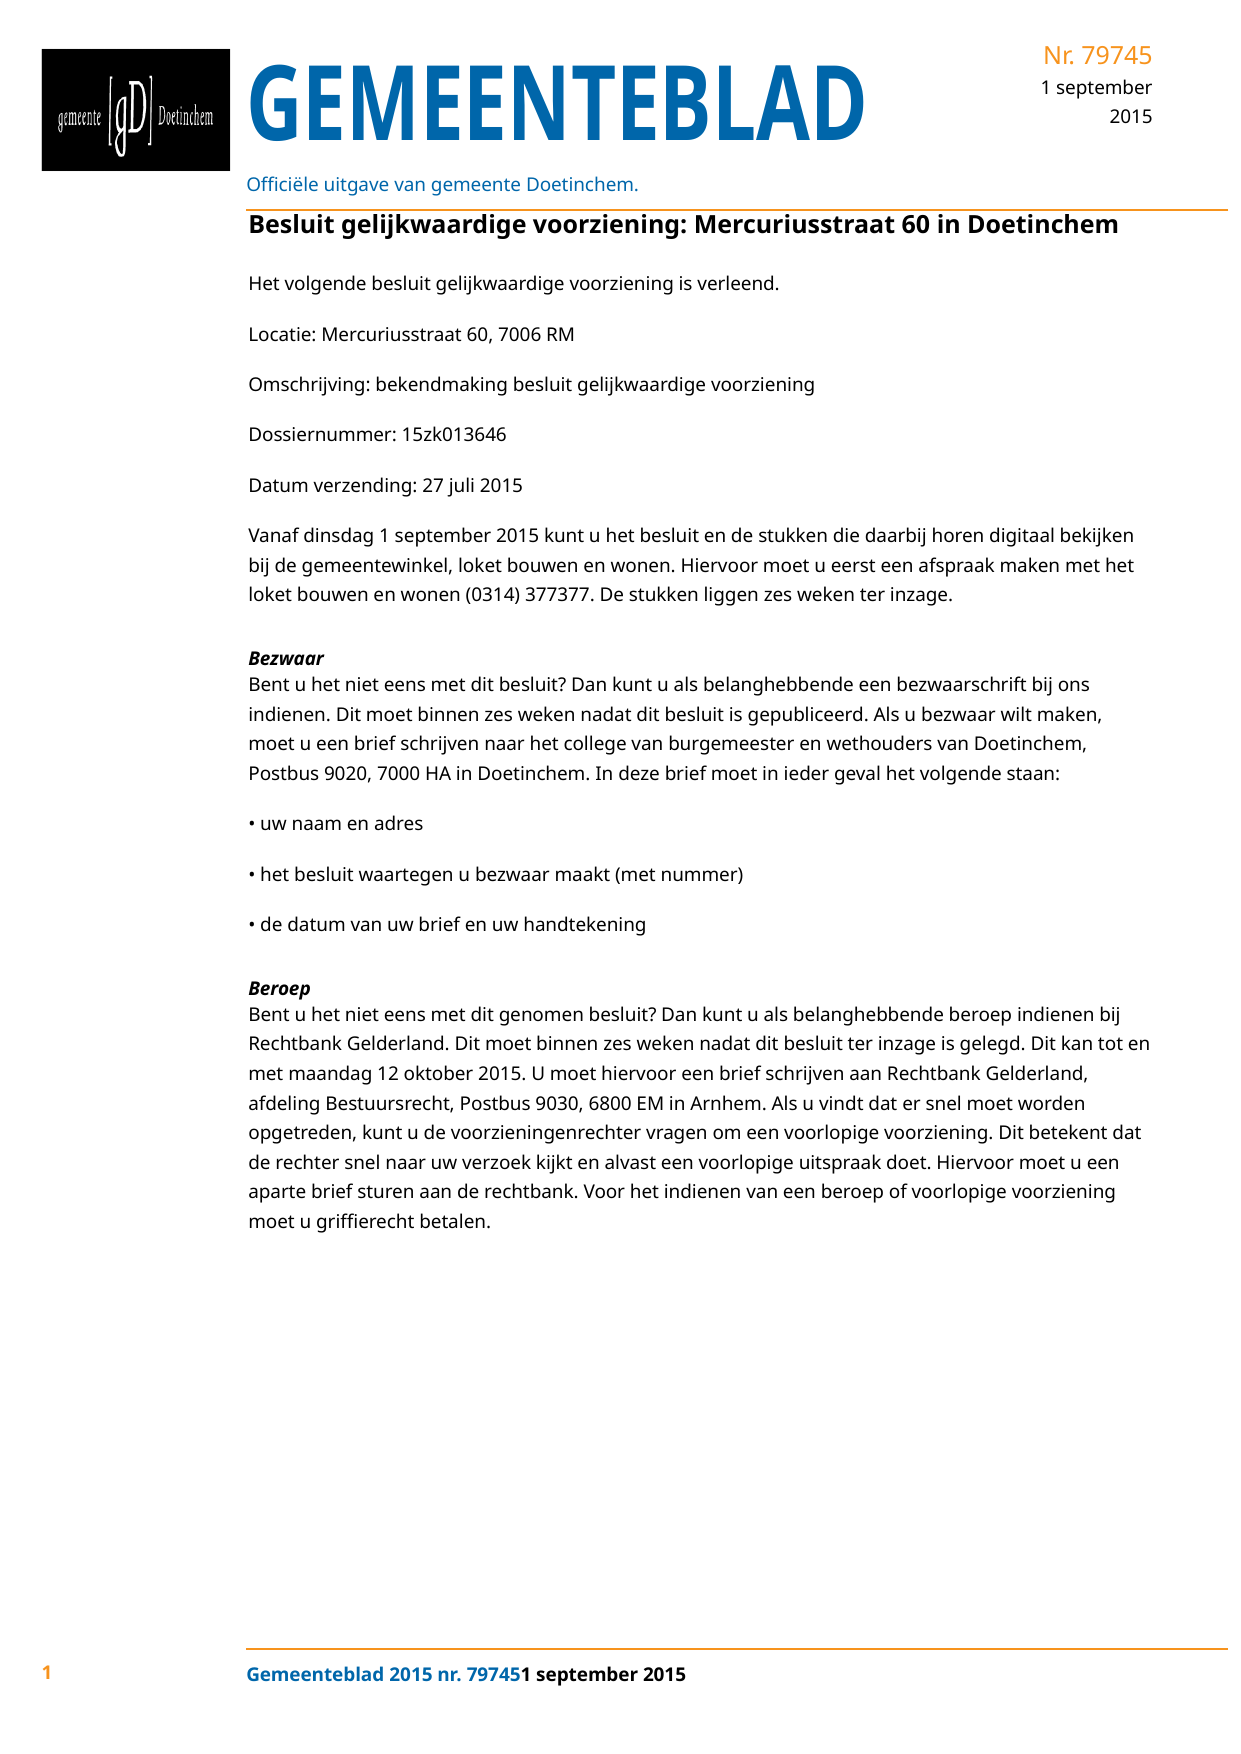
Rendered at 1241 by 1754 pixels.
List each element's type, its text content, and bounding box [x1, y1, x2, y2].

picture [41, 47, 231, 172]
text Het volgende besluit gelijkwaardige voorziening is verleend. [248, 270, 1152, 296]
text Vanaf dinsdag 1 september 2015 kunt u het besluit en de stukken die daarbij horen digitaal bekijken bij de gemeentewinkel, loket bouwen en wonen. Hiervoor moet u eerst een afspraak maken met het loket bouwen en wonen (0314) 377377. De stukken liggen zes weken ter inzage. [248, 522, 1152, 607]
text Bent u het niet eens met dit genomen besluit? Dan kunt u als belanghebbende beroep indienen bij Rechtbank Gelderland. Dit moet binnen zes weken nadat dit besluit ter inzage is gelegd. Dit kan tot en met maandag 12 oktober 2015. U moet hiervoor een brief schrijven aan Rechtbank Gelderland, afdeling Bestuursrecht, Postbus 9030, 6800 EM in Arnhem. Als u vindt dat er snel moet worden opgetreden, kunt u de voorzieningenrechter vragen om een voorlopige voorziening. Dit betekent dat de rechter snel naar uw verzoek kijkt en alvast een voorlopige uitspraak doet. Hiervoor moet u een aparte brief sturen aan de rechtbank. Voor het indienen van een beroep of voorlopige voorziening moet u griffierecht betalen. [248, 1001, 1152, 1234]
text Datum verzending: 27 juli 2015 [248, 472, 1152, 498]
text • de datum van uw brief en uw handtekening [248, 911, 1152, 937]
text Dossiernummer: 15zk013646 [248, 422, 1152, 447]
text Bezwaar [248, 646, 1152, 671]
text Locatie: Mercuriusstraat 60, 7006 RM [248, 321, 1152, 346]
text Besluit gelijkwaardige voorziening: Mercuriusstraat 60 in Doetinchem [248, 211, 1152, 241]
text • uw naam en adres [248, 810, 1152, 836]
text Omschrijving: bekendmaking besluit gelijkwaardige voorziening [248, 371, 1152, 397]
text Beroep [248, 975, 1152, 1001]
text • het besluit waartegen u bezwaar maakt (met nummer) [248, 861, 1152, 887]
text Bent u het niet eens met dit besluit? Dan kunt u als belanghebbende een bezwaarschrift bij ons indienen. Dit moet binnen zes weken nadat dit besluit is gepubliceerd. Als u bezwaar wilt maken, moet u een brief schrijven naar het college van burgemeester en wethouders van Doetinchem, Postbus 9020, 7000 HA in Doetinchem. In deze brief moet in ieder geval het volgende staan: [248, 671, 1152, 786]
